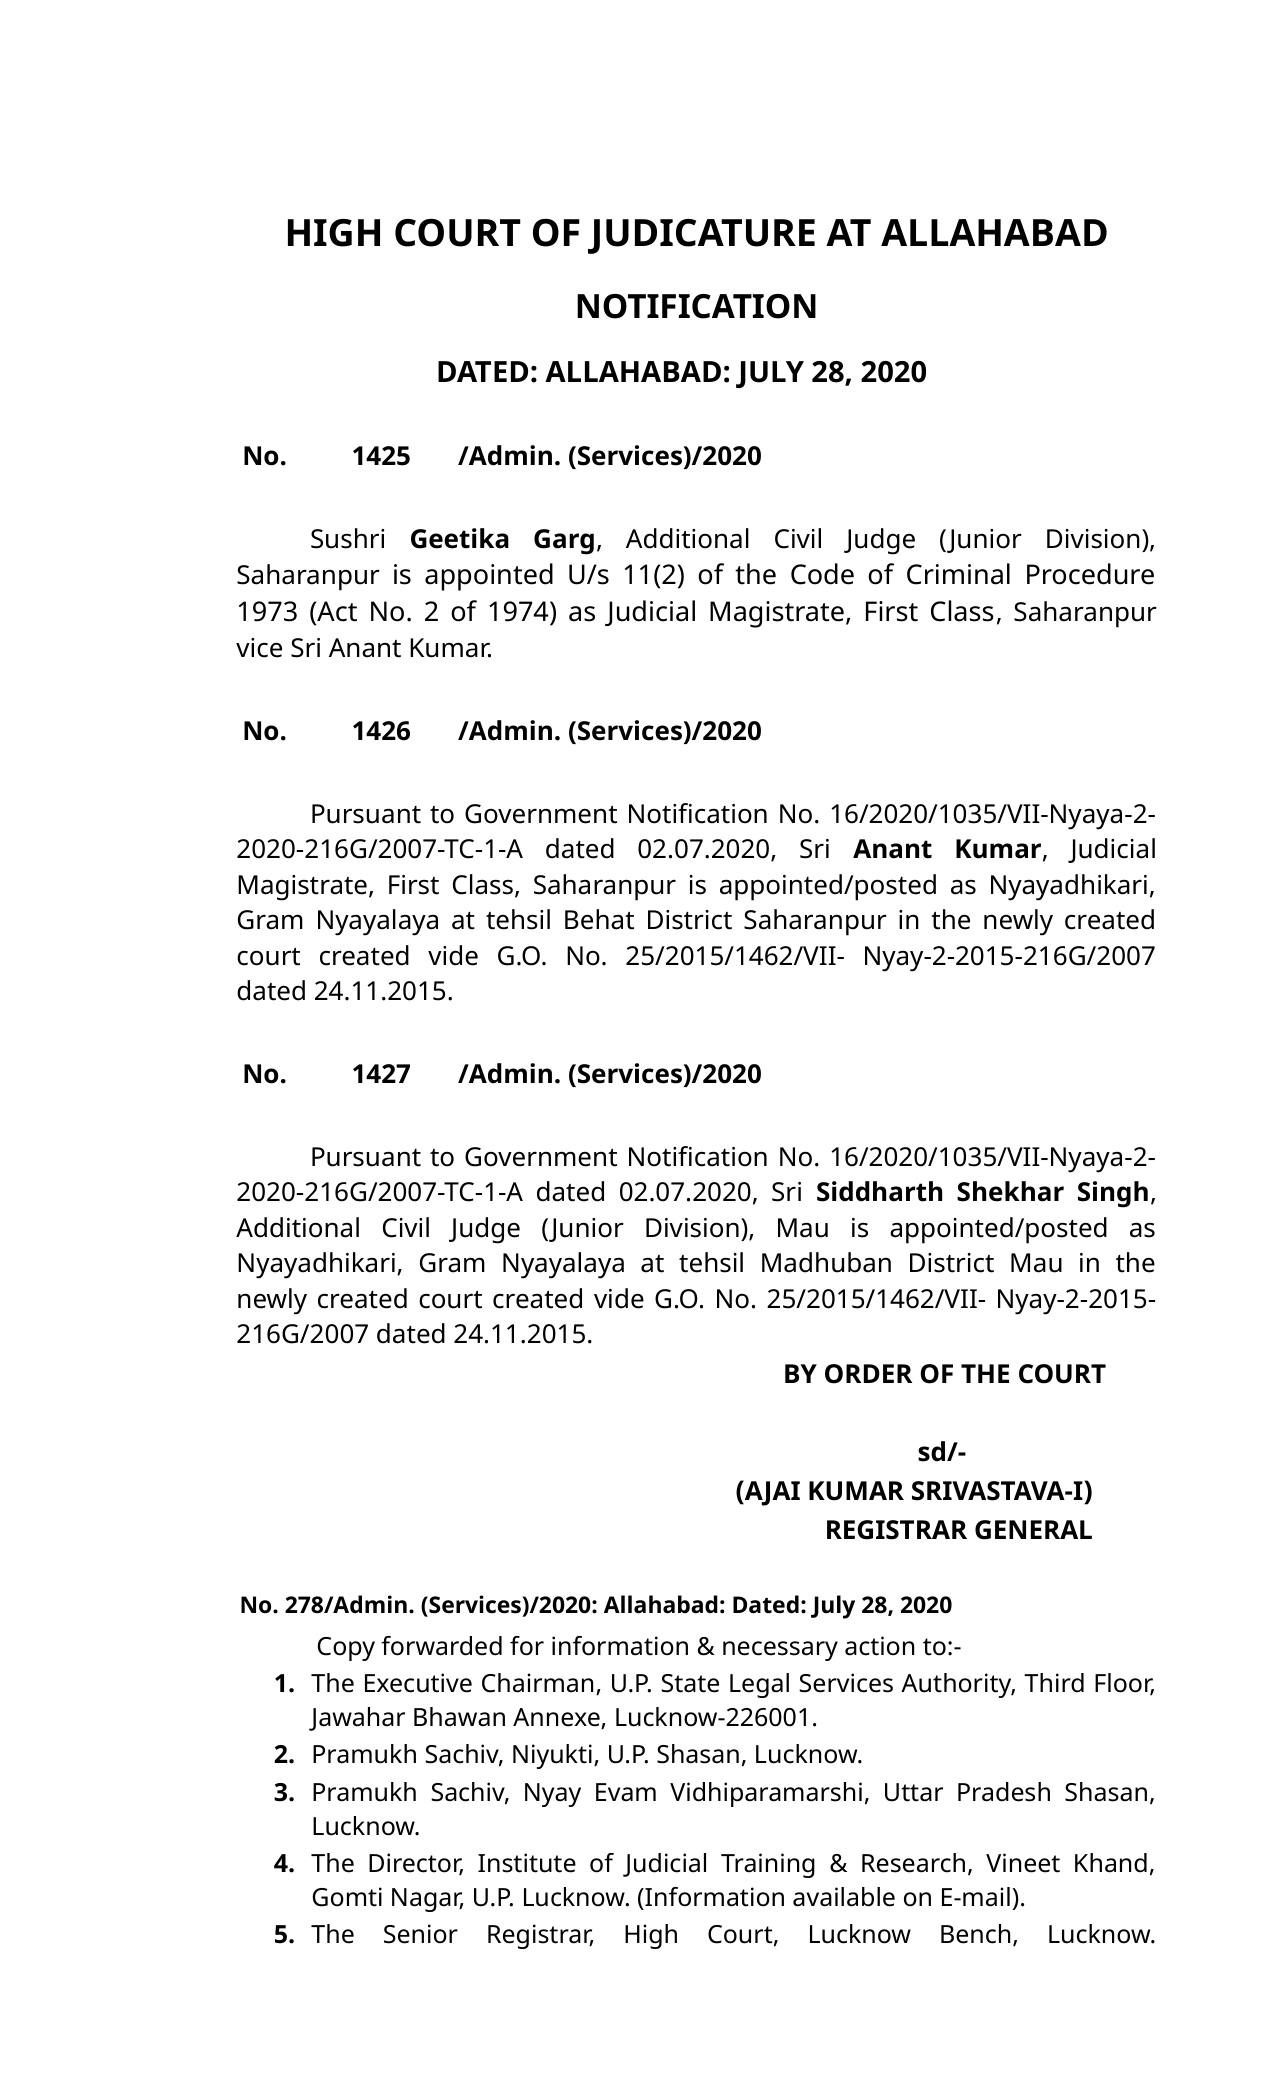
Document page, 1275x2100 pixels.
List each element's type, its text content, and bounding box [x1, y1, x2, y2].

subtitle DATED: ALLAHABAD: JULY 28, 2020 [161, 351, 1202, 391]
text (AJAI KUMAR SRIVASTAVA-I) [390, 1472, 1159, 1508]
table_header No. [236, 707, 310, 757]
list The Executive Chairman, U.P. State Legal Services Authority, Third Floor, Jawahar Bhawan Annexe, Lucknow-226001. [274, 1666, 1157, 1734]
list Pramukh Sachiv, Nyay Evam Vidhiparamarshi, Uttar Pradesh Shasan, Lucknow. [274, 1774, 1157, 1842]
table_header 1427 [310, 1050, 452, 1100]
list The Senior Registrar, High Court, Lucknow Bench, Lucknow. [274, 1916, 1157, 1951]
text Copy forwarded for information & necessary action to:- [236, 1629, 1157, 1663]
table_header /Admin. (Services)/2020 [452, 432, 795, 482]
text REGISTRAR GENERAL [236, 1512, 1157, 1547]
table_header No. [236, 1050, 310, 1100]
table_header 1426 [310, 707, 452, 757]
table_header /Admin. (Services)/2020 [452, 1050, 795, 1100]
text sd/- [761, 1433, 1157, 1469]
text Sushri Geetika Garg, Additional Civil Judge (Junior Division), Saharanpur is appointed U/s 11(2) of the Code of Criminal Procedure 1973 (Act No. 2 of 1974) as Judicial Magistrate, First Class, Saharanpur vice Sri Anant Kumar. [236, 520, 1157, 665]
list Pramukh Sachiv, Niyukti, U.P. Shasan, Lucknow. [274, 1737, 1157, 1771]
text Pursuant to Government Notification No. 16/2020/1035/VII-Nyaya-2-2020-216G/2007-TC-1-A dated 02.07.2020, Sri Siddharth Shekhar Singh, Additional Civil Judge (Junior Division), Mau is appointed/posted as Nyayadhikari, Gram Nyayalaya at tehsil Madhuban District Mau in the newly created court created vide G.O. No. 25/2015/1462/VII- Nyay-2-2015-216G/2007 dated 24.11.2015. [236, 1138, 1157, 1352]
table_header /Admin. (Services)/2020 [452, 707, 795, 757]
text BY ORDER OF THE COURT [236, 1355, 1157, 1392]
table_header 1425 [310, 432, 452, 482]
text Pursuant to Government Notification No. 16/2020/1035/VII-Nyaya-2-2020-216G/2007-TC-1-A dated 02.07.2020, Sri Anant Kumar, Judicial Magistrate, First Class, Saharanpur is appointed/posted as Nyayadhikari, Gram Nyayalaya at tehsil Behat District Saharanpur in the newly created court created vide G.O. No. 25/2015/1462/VII- Nyay-2-2015-216G/2007 dated 24.11.2015. [236, 795, 1157, 1008]
table_header No. [236, 432, 310, 482]
subtitle NOTIFICATION [236, 283, 1157, 329]
text No. 278/Admin. (Services)/2020: Allahabad: Dated: July 28, 2020 [239, 1589, 1157, 1620]
text HIGH COURT OF JUDICATURE AT ALLAHABAD [236, 207, 1157, 258]
list The Director, Institute of Judicial Training & Research, Vineet Khand, Gomti Nagar, U.P. Lucknow. (Information available on E-mail). [274, 1845, 1157, 1913]
